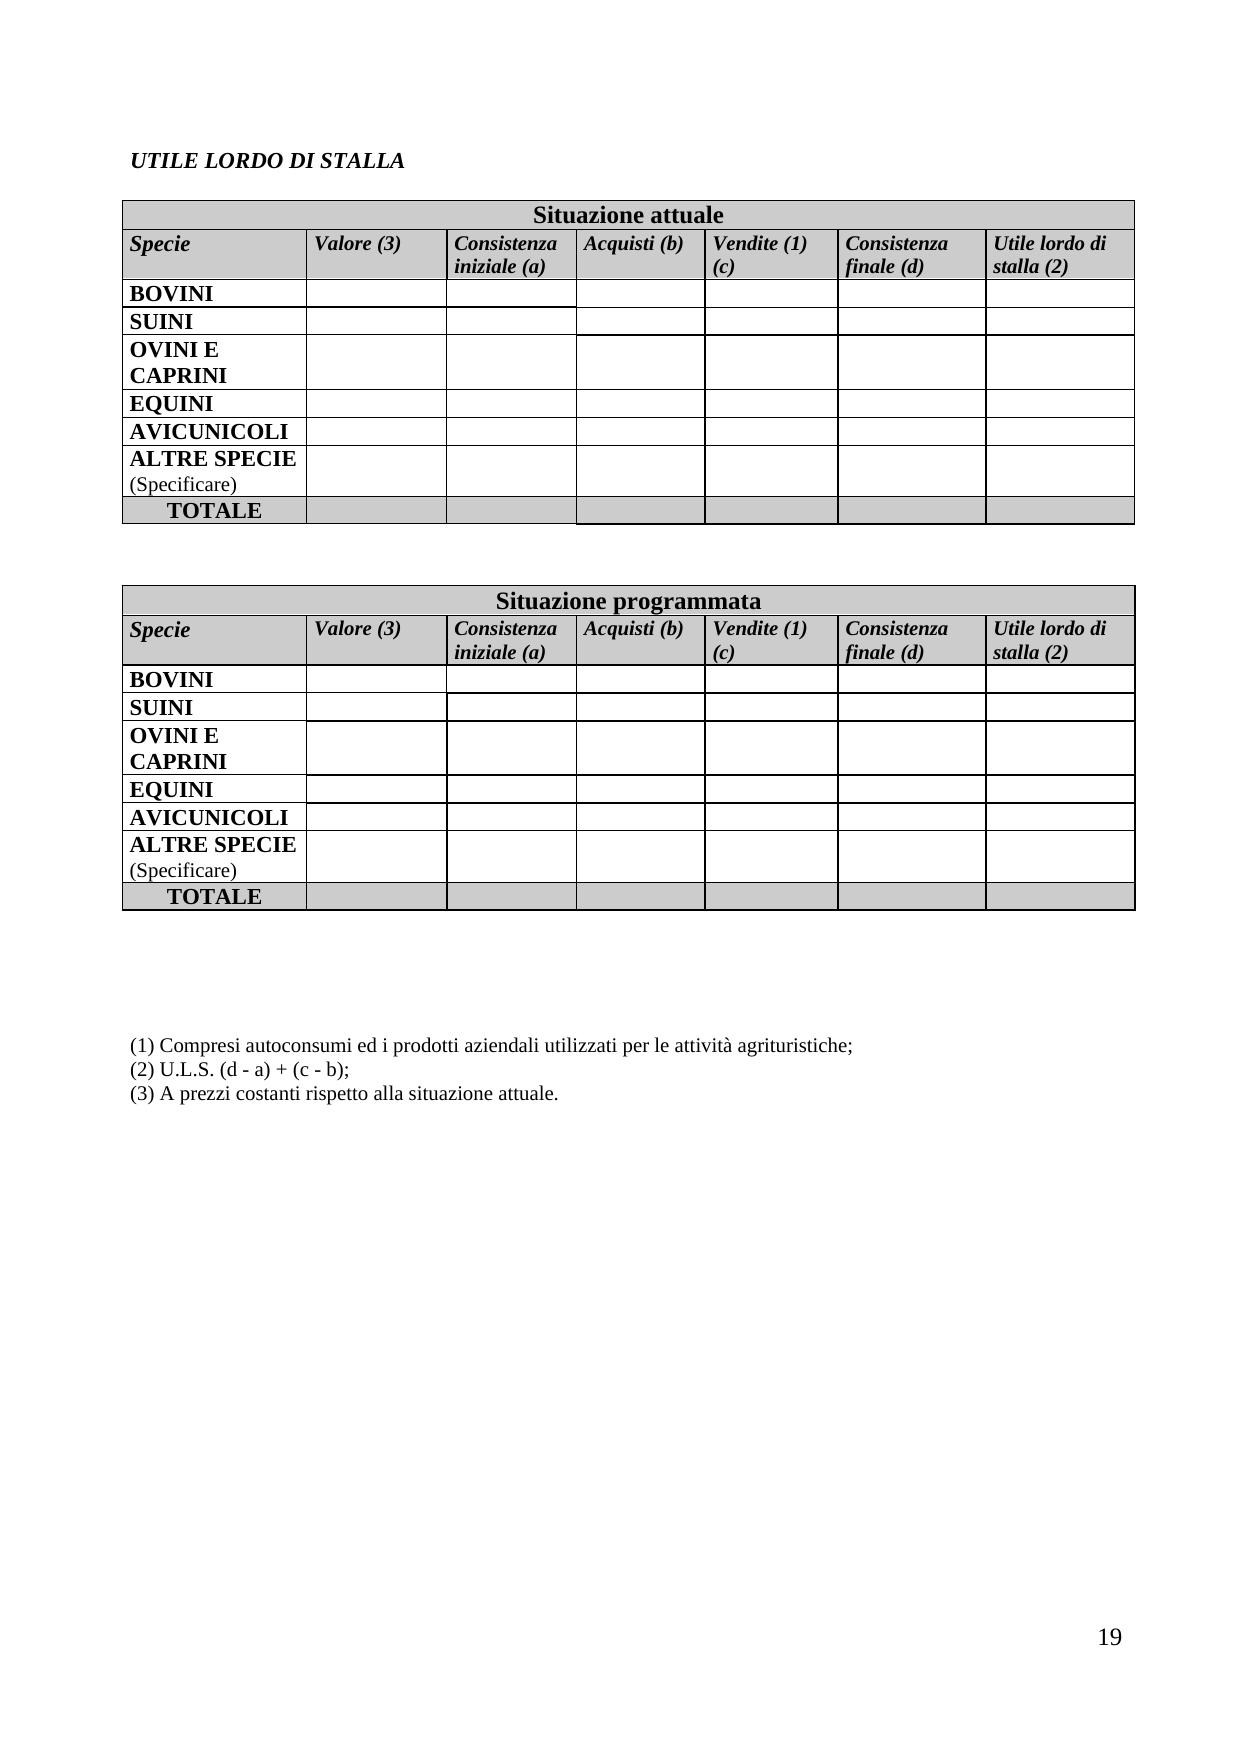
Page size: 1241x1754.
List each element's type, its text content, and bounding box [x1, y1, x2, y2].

table_cell BOVINI [123, 666, 306, 692]
table_cell Consistenza finale (d) [839, 230, 985, 278]
table_cell [706, 883, 837, 909]
table_cell [987, 336, 1134, 389]
table_cell [706, 831, 837, 882]
table_cell [577, 308, 704, 334]
table_cell [307, 497, 446, 523]
table_cell [577, 418, 704, 444]
table_cell Acquisti (b) [577, 616, 704, 664]
table_cell [448, 883, 576, 909]
table_cell [839, 446, 985, 496]
table_header Situazione attuale [123, 201, 1134, 229]
table_cell [987, 497, 1134, 523]
table_cell Vendite (1) (c) [706, 230, 837, 278]
table_cell [447, 335, 576, 389]
table_cell [577, 497, 704, 523]
table_cell Specie [123, 616, 306, 664]
text (3) A prezzi costanti rispetto alla situazione attuale. [130, 1081, 1122, 1105]
table_cell [307, 280, 446, 306]
table_cell [448, 776, 576, 802]
table_cell [447, 390, 576, 417]
table_cell [577, 666, 704, 692]
table_cell [839, 776, 985, 802]
table_cell [577, 831, 704, 882]
table_cell [577, 336, 704, 389]
table_cell [987, 418, 1134, 444]
table_cell [839, 336, 985, 389]
table_cell [577, 804, 704, 830]
table_cell [447, 418, 576, 444]
table_cell [307, 776, 446, 802]
table_cell Consistenza iniziale (a) [448, 230, 576, 278]
table_cell [706, 280, 837, 306]
table_cell [706, 446, 837, 496]
table_cell [839, 308, 985, 334]
table_cell Utile lordo di stalla (2) [987, 230, 1134, 278]
table_cell [987, 722, 1134, 774]
table_cell ALTRE SPECIE (Specificare) [123, 831, 306, 882]
text UTILE LORDO DI STALLA [130, 147, 1122, 173]
table_cell [307, 446, 446, 496]
table_cell BOVINI [123, 280, 306, 306]
table_cell [839, 694, 985, 720]
table_cell [307, 883, 446, 909]
table_cell [577, 280, 704, 306]
table_cell [448, 722, 576, 774]
table_cell OVINI E CAPRINI [123, 335, 306, 389]
table_cell [987, 883, 1134, 909]
table_cell EQUINI [123, 390, 306, 417]
table_cell [987, 308, 1134, 334]
table_cell [706, 722, 837, 774]
table_cell Specie [123, 230, 306, 278]
table_cell [839, 390, 985, 417]
table_cell [987, 776, 1134, 802]
table_cell Acquisti (b) [577, 230, 704, 278]
table_cell [307, 335, 446, 389]
table_cell [307, 722, 446, 774]
table_cell [307, 390, 446, 417]
table_cell EQUINI [123, 775, 306, 802]
table_cell SUINI [123, 693, 306, 720]
table_cell [307, 418, 446, 444]
table_cell [706, 694, 837, 720]
table_cell [448, 804, 576, 830]
table_cell [706, 804, 837, 830]
table_cell [839, 883, 985, 909]
table_cell [447, 666, 576, 692]
table_cell [447, 308, 576, 334]
table_cell [987, 390, 1134, 417]
table_cell [839, 666, 985, 692]
table_cell AVICUNICOLI [123, 803, 306, 830]
table_cell [706, 336, 837, 389]
table_cell [307, 308, 446, 334]
table_cell [447, 446, 576, 496]
table_cell [577, 776, 704, 802]
table_cell [987, 804, 1134, 830]
table_cell ALTRE SPECIE (Specificare) [123, 446, 306, 496]
table_cell [577, 694, 704, 720]
table_cell OVINI E CAPRINI [123, 721, 306, 774]
table_cell Vendite (1) (c) [706, 616, 837, 664]
text (1) Compresi autoconsumi ed i prodotti aziendali utilizzati per le attività agrituristiche; [130, 1033, 1122, 1057]
table_cell [577, 883, 704, 909]
table_cell [448, 694, 576, 720]
table_cell [987, 831, 1134, 882]
table_cell [307, 666, 446, 692]
table_cell [839, 722, 985, 774]
table_cell Valore (3) [307, 616, 446, 664]
table_cell [706, 308, 837, 334]
text (2) U.L.S. (d - a) + (c - b); [130, 1057, 1122, 1081]
table_cell [839, 497, 985, 523]
table_cell Consistenza finale (d) [839, 616, 985, 664]
table_cell [447, 497, 576, 523]
table_header Situazione programmata [123, 586, 1134, 614]
table_cell [839, 804, 985, 830]
table_cell [577, 446, 704, 496]
table_cell [987, 446, 1134, 496]
table_cell [706, 497, 837, 523]
table_cell [307, 804, 446, 830]
table_cell TOTALE [123, 497, 306, 523]
table_cell [448, 831, 576, 882]
table_cell Consistenza iniziale (a) [448, 616, 576, 664]
table_cell [706, 666, 837, 692]
table_cell SUINI [123, 308, 306, 334]
table_cell [706, 418, 837, 444]
table_cell [839, 280, 985, 306]
table_cell [577, 722, 704, 774]
table_cell [987, 280, 1134, 306]
table_cell [706, 776, 837, 802]
table_cell [839, 418, 985, 444]
table_cell [447, 280, 576, 306]
table_cell [307, 693, 446, 720]
table_cell [839, 831, 985, 882]
table_cell Valore (3) [307, 230, 446, 278]
table_cell [577, 390, 704, 417]
table_cell AVICUNICOLI [123, 418, 306, 444]
table_cell [706, 390, 837, 417]
table_cell Utile lordo di stalla (2) [987, 616, 1134, 664]
table_cell [307, 831, 446, 882]
table_cell TOTALE [123, 883, 306, 909]
table_cell [987, 666, 1134, 692]
table_cell [987, 694, 1134, 720]
